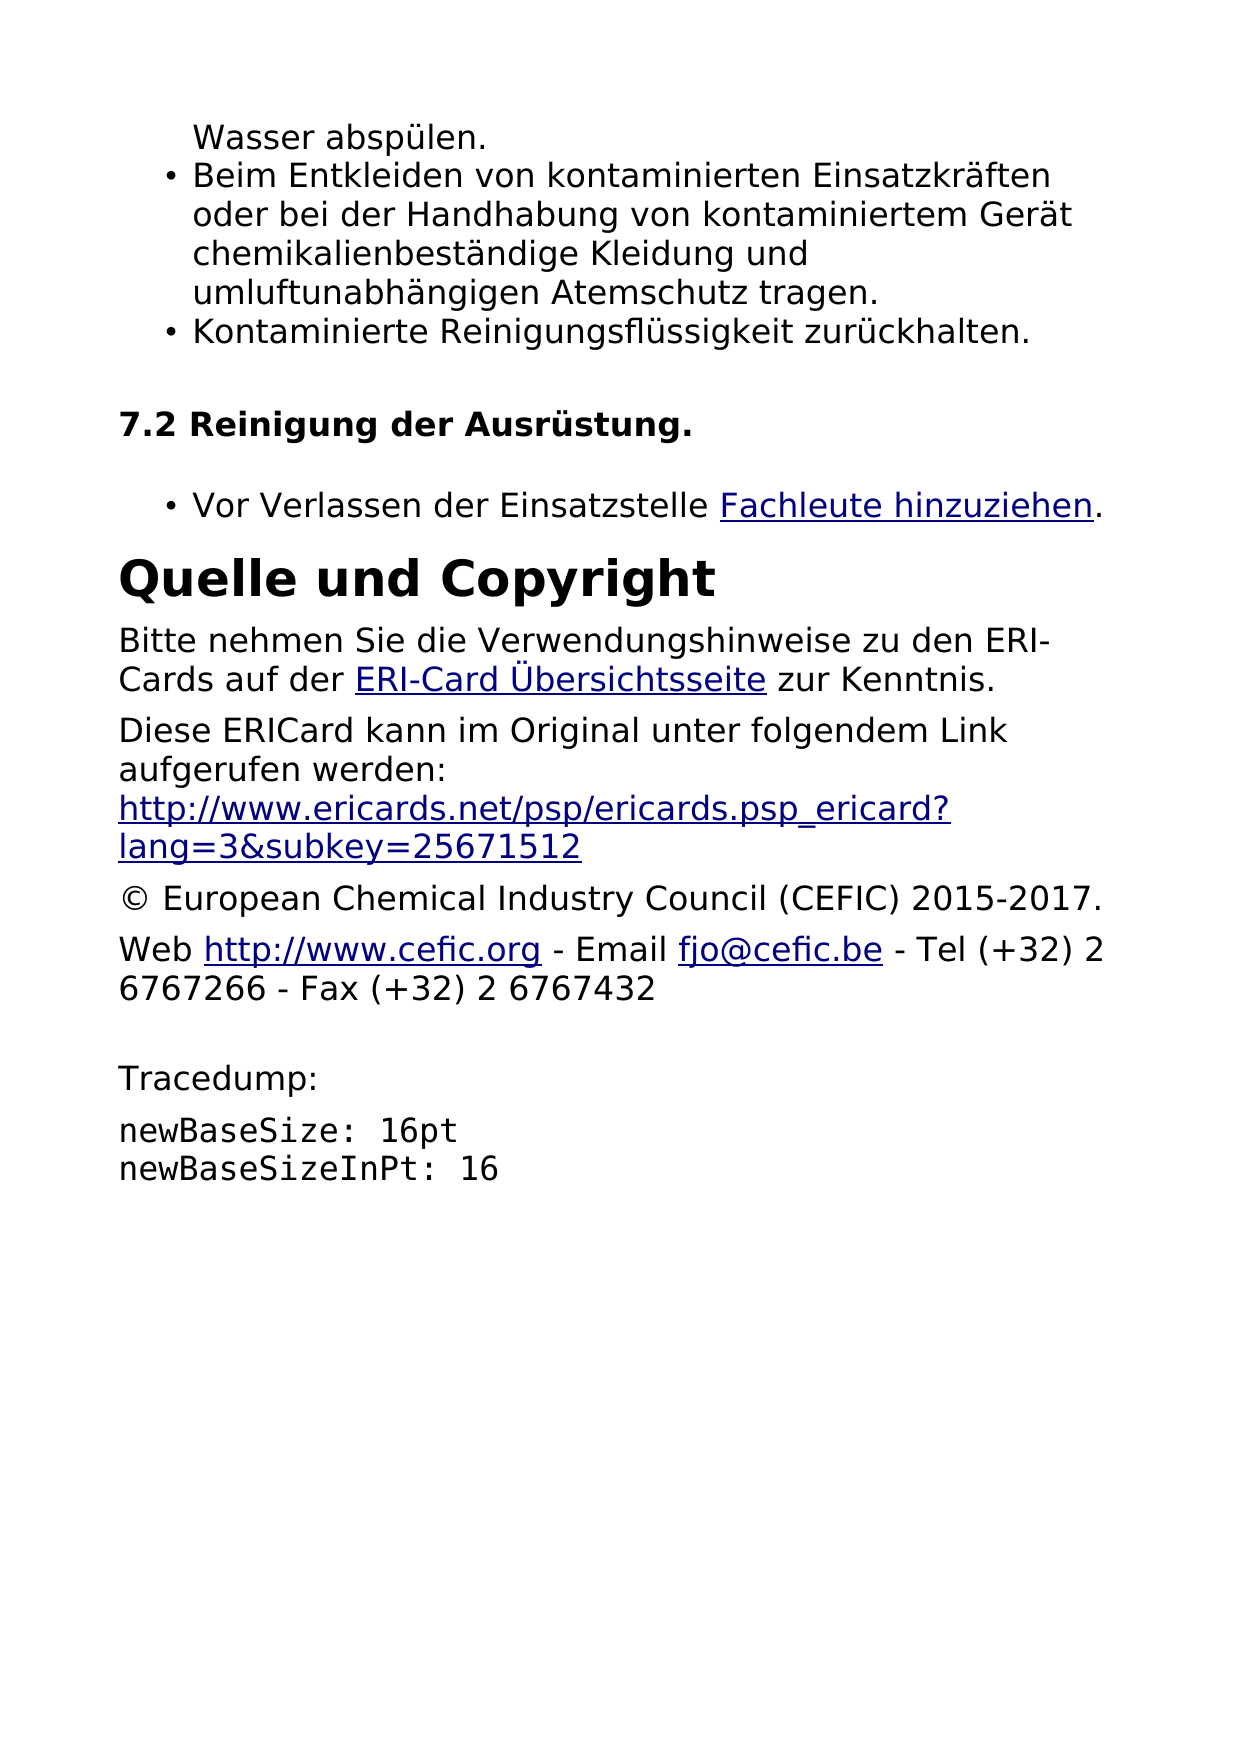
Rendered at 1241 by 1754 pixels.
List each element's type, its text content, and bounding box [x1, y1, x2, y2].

text newBaseSize: 16pt newBaseSizeInPt: 16 [118, 1111, 1122, 1189]
text Diese ERICard kann im Original unter folgendem Link aufgerufen werden: http://www.ericards.net/psp/ericards.psp_ericard?lang=3&subkey=25671512 [118, 711, 1122, 867]
text Web http://www.cefic.org - Email fjo@cefic.be - Tel (+32) 2 6767266 - Fax (+32) 2 6767432 [118, 931, 1122, 1008]
list Wasser abspülen. [177, 118, 1122, 157]
subtitle Quelle und Copyright [118, 550, 1122, 609]
list Kontaminierte Reinigungsflüssigkeit zurückhalten. [177, 312, 1122, 351]
list Vor Verlassen der Einsatzstelle Fachleute hinzuziehen. [177, 487, 1122, 525]
text © European Chemical Industry Council (CEFIC) 2015-2017. [118, 879, 1122, 918]
text Tracedump: [118, 1021, 1122, 1098]
text Bitte nehmen Sie die Verwendungshinweise zu den ERI-Cards auf der ERI-Card Übersichtsseite zur Kenntnis. [118, 621, 1122, 699]
list Beim Entkleiden von kontaminierten Einsatzkräften oder bei der Handhabung von kontaminiertem Gerät chemikalienbeständige Kleidung und umluftunabhängigen Atemschutz tragen. [177, 157, 1122, 312]
subtitle 7.2 Reinigung der Ausrüstung. [118, 406, 1122, 444]
